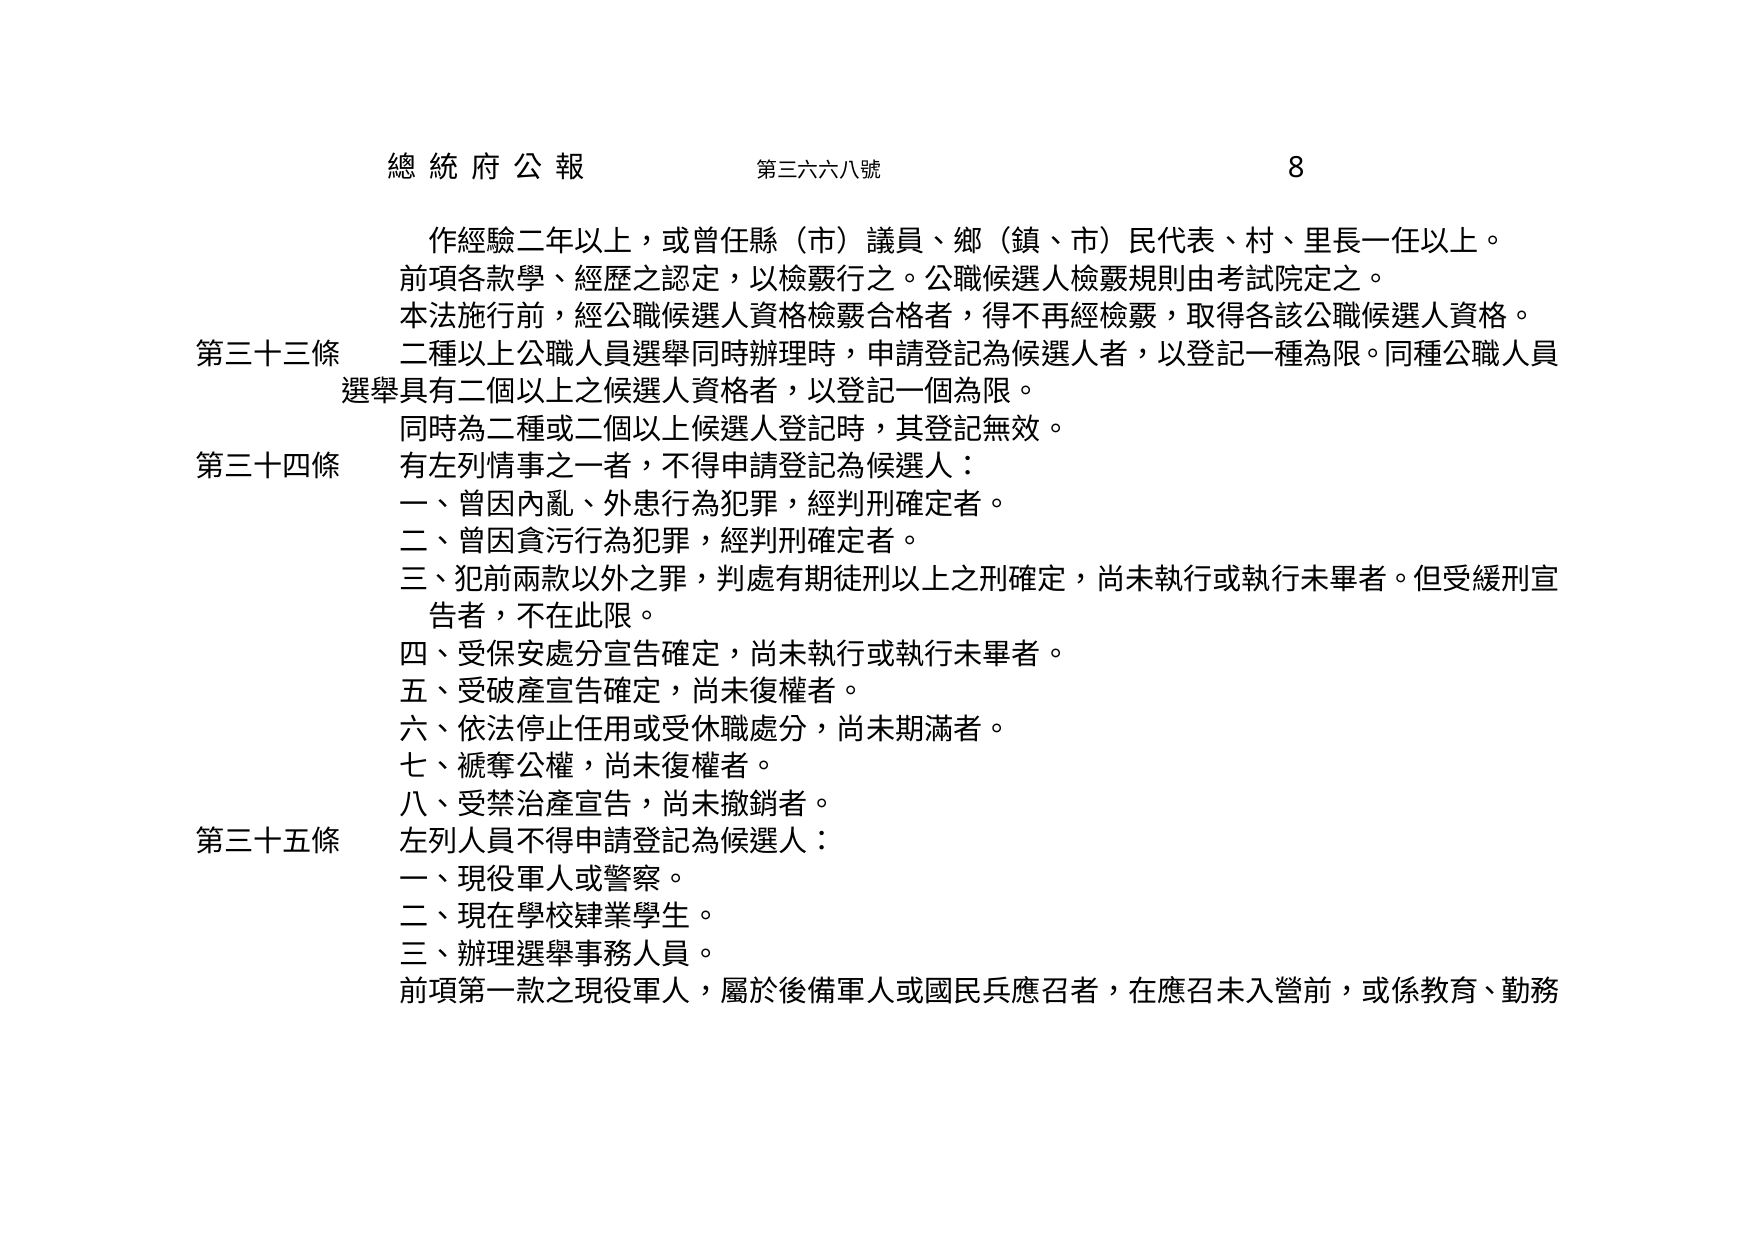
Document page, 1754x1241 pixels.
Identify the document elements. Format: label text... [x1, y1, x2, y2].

text 八、受禁治產宣告，尚未撤銷者。 [399, 784, 1559, 822]
text 三、犯前兩款以外之罪，判處有期徒刑以上之刑確定，尚未執行或執行未畢者。但受緩刑宣告者，不在此限。 [399, 559, 1559, 634]
text 一、曾因內亂、外患行為犯罪，經判刑確定者。 [399, 484, 1559, 522]
text 三、辦理選舉事務人員。 [399, 934, 1559, 972]
text 本法施行前，經公職候選人資格檢覈合格者，得不再經檢覈，取得各該公職候選人資格。 [341, 297, 1559, 334]
text 第三十三條 二種以上公職人員選舉同時辦理時，申請登記為候選人者，以登記一種為限。同種公職人員選舉具有二個以上之候選人資格者，以登記一個為限。 [195, 334, 1559, 409]
text 六、依法停止任用或受休職處分，尚未期滿者。 [399, 709, 1559, 747]
text 四、受保安處分宣告確定，尚未執行或執行未畢者。 [399, 634, 1559, 672]
text 前項第一款之現役軍人，屬於後備軍人或國民兵應召者，在應召未入營前，或係教育、勤務 [341, 972, 1559, 1009]
text 二、曾因貪污行為犯罪，經判刑確定者。 [399, 522, 1559, 559]
text 七、褫奪公權，尚未復權者。 [399, 747, 1559, 784]
text 作經驗二年以上，或曾任縣（市）議員、鄉（鎮、市）民代表、村、里長一任以上。 [399, 222, 1559, 259]
text 二、現在學校肄業學生。 [399, 897, 1559, 934]
text 一、現役軍人或警察。 [399, 859, 1559, 897]
text 同時為二種或二個以上候選人登記時，其登記無效。 [341, 409, 1559, 447]
text 第三十五條 左列人員不得申請登記為候選人： [195, 822, 1559, 859]
text 五、受破產宣告確定，尚未復權者。 [399, 672, 1559, 709]
text 前項各款學、經歷之認定，以檢覈行之。公職候選人檢覈規則由考試院定之。 [341, 259, 1559, 297]
text 第三十四條 有左列情事之一者，不得申請登記為候選人： [195, 447, 1559, 484]
